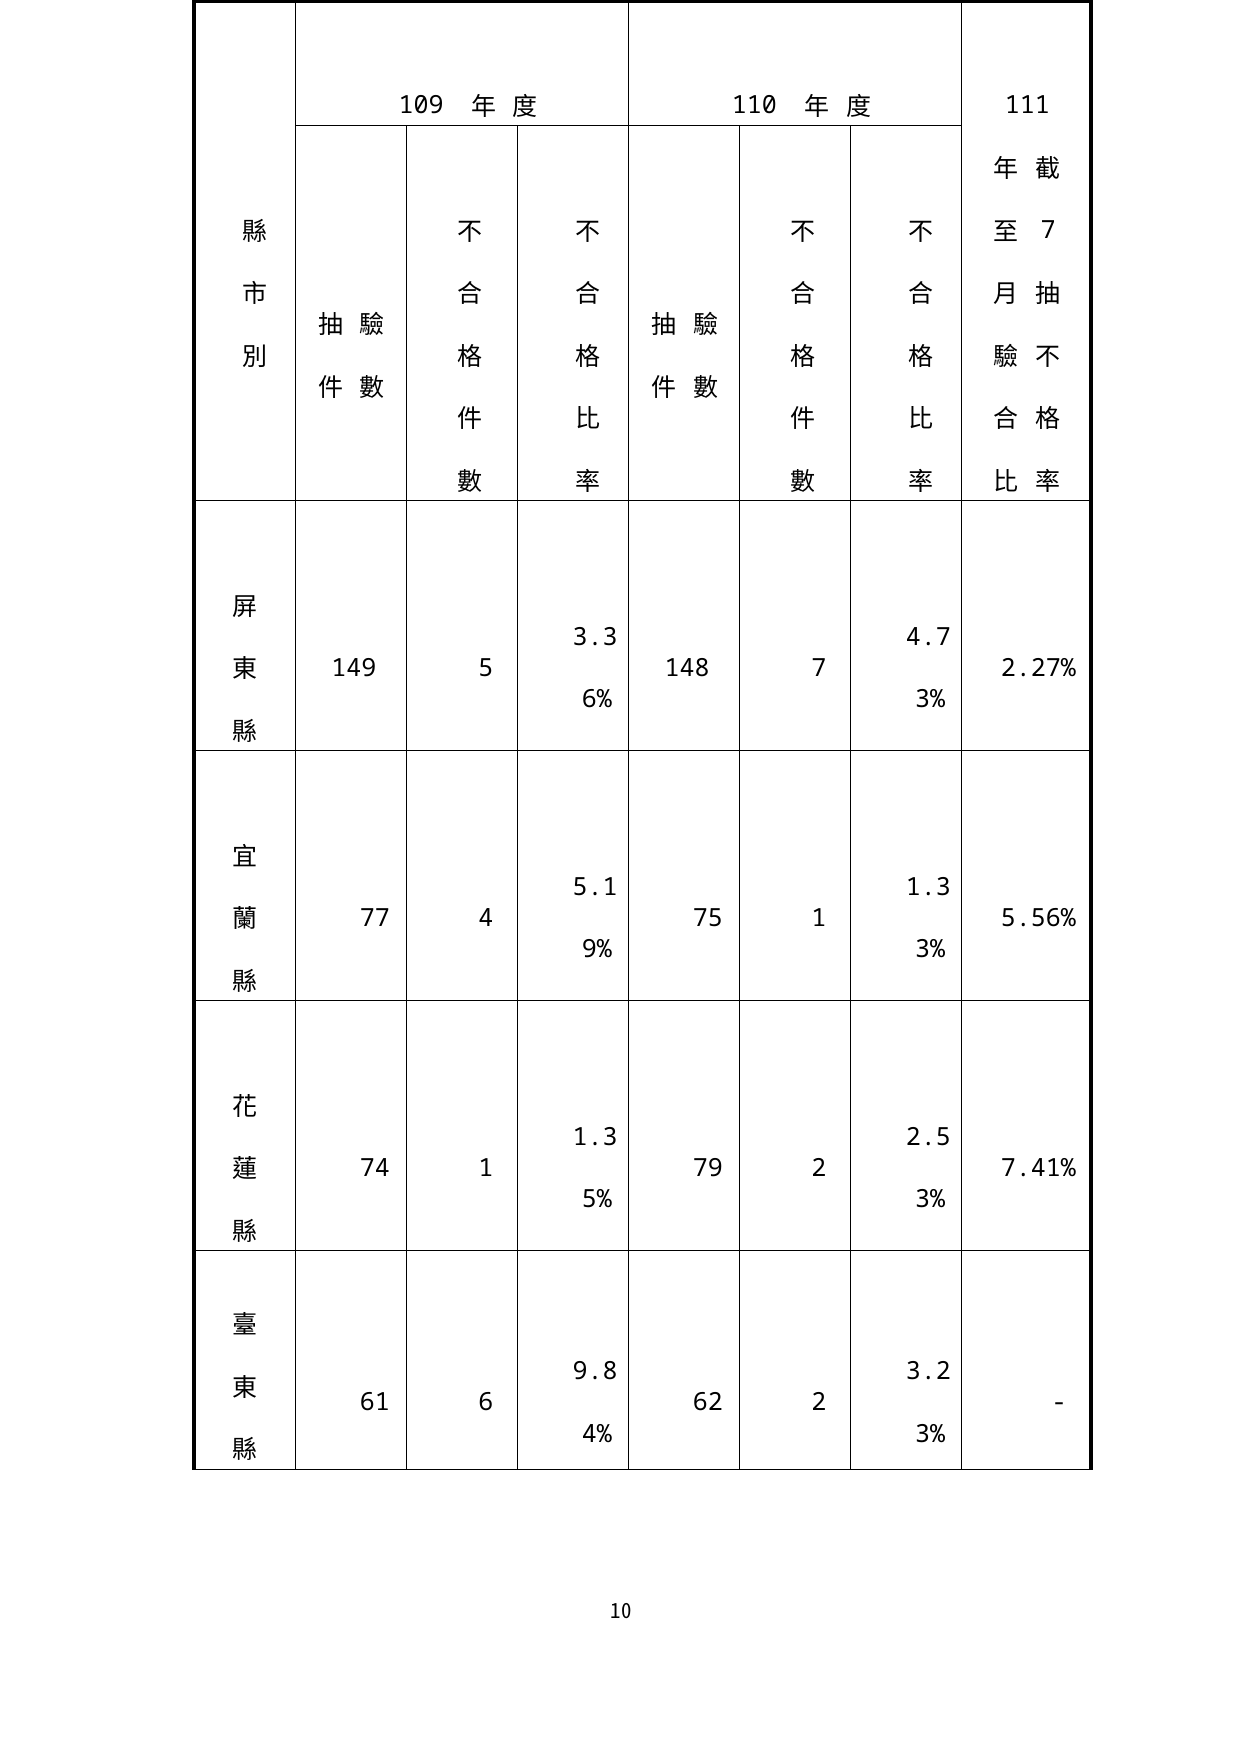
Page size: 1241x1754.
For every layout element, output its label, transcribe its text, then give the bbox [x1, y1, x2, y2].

table_cell 2 [740, 1251, 850, 1469]
table_cell 75 [629, 751, 739, 1000]
table_cell 79 [629, 1001, 739, 1250]
table_cell 不合格比率 [518, 126, 628, 500]
table_cell 5.19% [518, 751, 628, 1000]
table_header 110年度 [629, 3, 961, 125]
table_header 111年截至7月抽驗不合格比率 [962, 3, 1089, 500]
table_cell 不合格比率 [851, 126, 961, 500]
table_cell 1.35% [518, 1001, 628, 1250]
table_cell 74 [296, 1001, 406, 1250]
table_cell 5.56% [962, 751, 1089, 1000]
table_cell 1 [407, 1001, 517, 1250]
table_cell 7.41% [962, 1001, 1089, 1250]
table_cell 抽驗件數 [629, 126, 739, 500]
table_cell 2.53% [851, 1001, 961, 1250]
table_cell 149 [296, 501, 406, 750]
table_cell 7 [740, 501, 850, 750]
table_header 縣市別 [196, 3, 295, 500]
table_cell 1.33% [851, 751, 961, 1000]
table_cell - [962, 1251, 1089, 1469]
table_cell 2.27% [962, 501, 1089, 750]
table_cell 3.23% [851, 1251, 961, 1469]
table_cell 3.36% [518, 501, 628, 750]
table_cell 1 [740, 751, 850, 1000]
table_cell 77 [296, 751, 406, 1000]
table_cell 4.73% [851, 501, 961, 750]
table_cell 不合格件數 [407, 126, 517, 500]
table_cell 62 [629, 1251, 739, 1469]
table_cell 61 [296, 1251, 406, 1469]
table_cell 不合格件數 [740, 126, 850, 500]
table_cell 宜蘭縣 [196, 751, 295, 1000]
table_cell 5 [407, 501, 517, 750]
table_cell 抽驗件數 [296, 126, 406, 500]
table_header 109年度 [296, 3, 628, 125]
table_cell 2 [740, 1001, 850, 1250]
table_cell 4 [407, 751, 517, 1000]
table_cell 9.84% [518, 1251, 628, 1469]
table_cell 臺東縣 [196, 1251, 295, 1469]
table_cell 屏東縣 [196, 501, 295, 750]
table_cell 148 [629, 501, 739, 750]
table_cell 6 [407, 1251, 517, 1469]
table_cell 花蓮縣 [196, 1001, 295, 1250]
